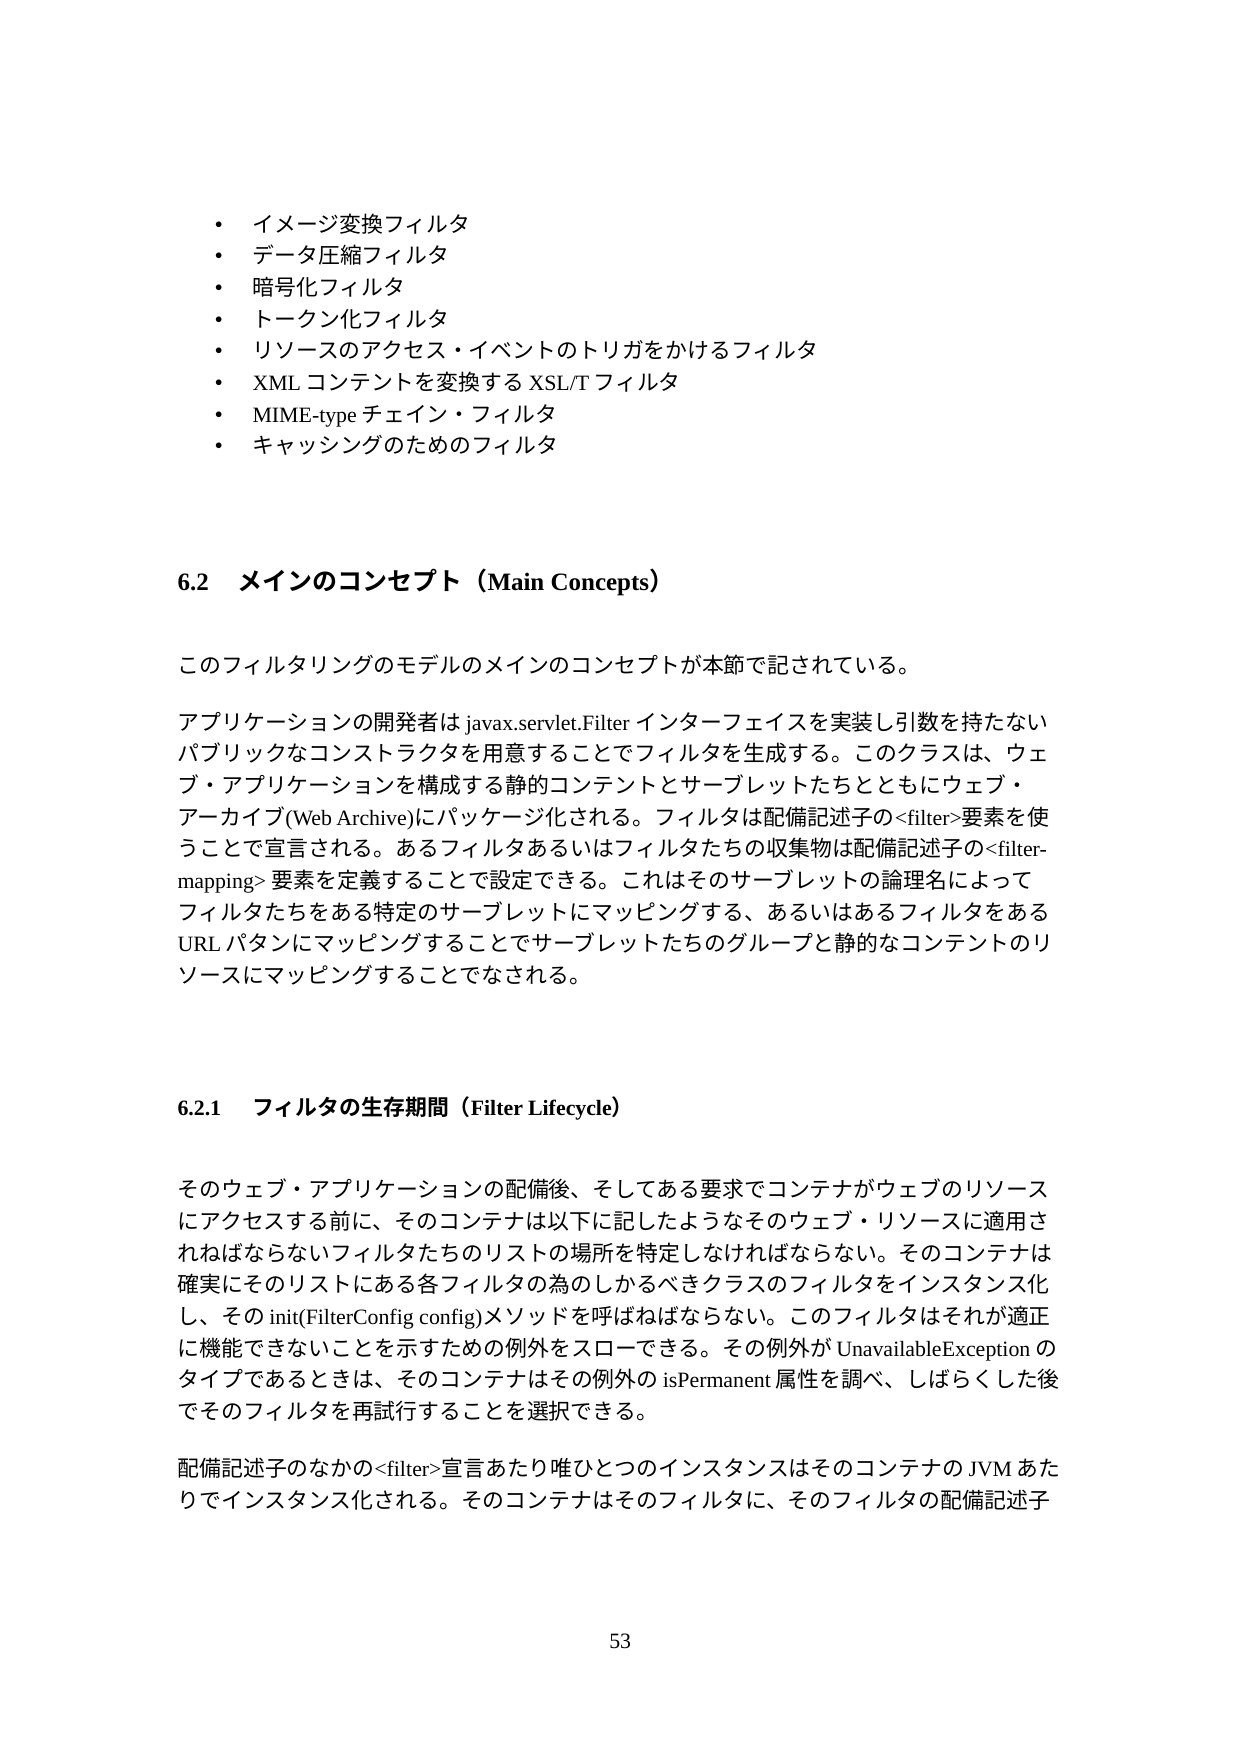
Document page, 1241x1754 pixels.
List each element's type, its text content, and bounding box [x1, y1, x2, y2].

text そのウェブ・アプリケーションの配備後、そしてある要求でコンテナがウェブのリソースにアクセスする前に、そのコンテナは以下に記したようなそのウェブ・リソースに適用されねばならないフィルタたちのリストの場所を特定しなければならない。そのコンテナは確実にそのリストにある各フィルタの為のしかるべきクラスのフィルタをインスタンス化し、そのinit(FilterConfig config)メソッドを呼ばねばならない。このフィルタはそれが適正に機能できないことを示すための例外をスローできる。その例外がUnavailableExceptionのタイプであるときは、そのコンテナはその例外のisPermanent属性を調べ、しばらくした後でそのフィルタを再試行することを選択できる。 [177, 1172, 1063, 1426]
list キャッシングのためのフィルタ [215, 428, 1063, 460]
text このフィルタリングのモデルのメインのコンセプトが本節で記されている。 [177, 648, 1063, 679]
list イメージ変換フィルタ [215, 207, 1063, 238]
text アプリケーションの開発者はjavax.servlet.Filter インターフェイスを実装し引数を持たないパブリックなコンストラクタを用意することでフィルタを生成する。このクラスは、ウェブ・アプリケーションを構成する静的コンテントとサーブレットたちとともにウェブ・アーカイブ(Web Archive)にパッケージ化される。フィルタは配備記述子の<filter>要素を使うことで宣言される。あるフィルタあるいはフィルタたちの収集物は配備記述子の<filter-mapping> 要素を定義することで設定できる。これはそのサーブレットの論理名によってフィルタたちをある特定のサーブレットにマッピングする、あるいはあるフィルタをあるURLパタンにマッピングすることでサーブレットたちのグループと静的なコンテントのリソースにマッピングすることでなされる。 [177, 704, 1063, 989]
list リソースのアクセス・イベントのトリガをかけるフィルタ [215, 333, 1063, 365]
list 暗号化フィルタ [215, 270, 1063, 302]
list MIME-typeチェイン・フィルタ [215, 397, 1063, 428]
list XMLコンテントを変換するXSL/Tフィルタ [215, 365, 1063, 397]
subtitle メインのコンセプト（Main Concepts） [177, 561, 1063, 597]
text 配備記述子のなかの<filter>宣言あたり唯ひとつのインスタンスはそのコンテナのJVMあたりでインスタンス化される。そのコンテナはそのフィルタに、そのフィルタの配備記述子 [177, 1451, 1063, 1514]
list データ圧縮フィルタ [215, 238, 1063, 270]
list トークン化フィルタ [215, 302, 1063, 333]
subtitle フィルタの生存期間（Filter Lifecycle） [177, 1090, 1063, 1122]
